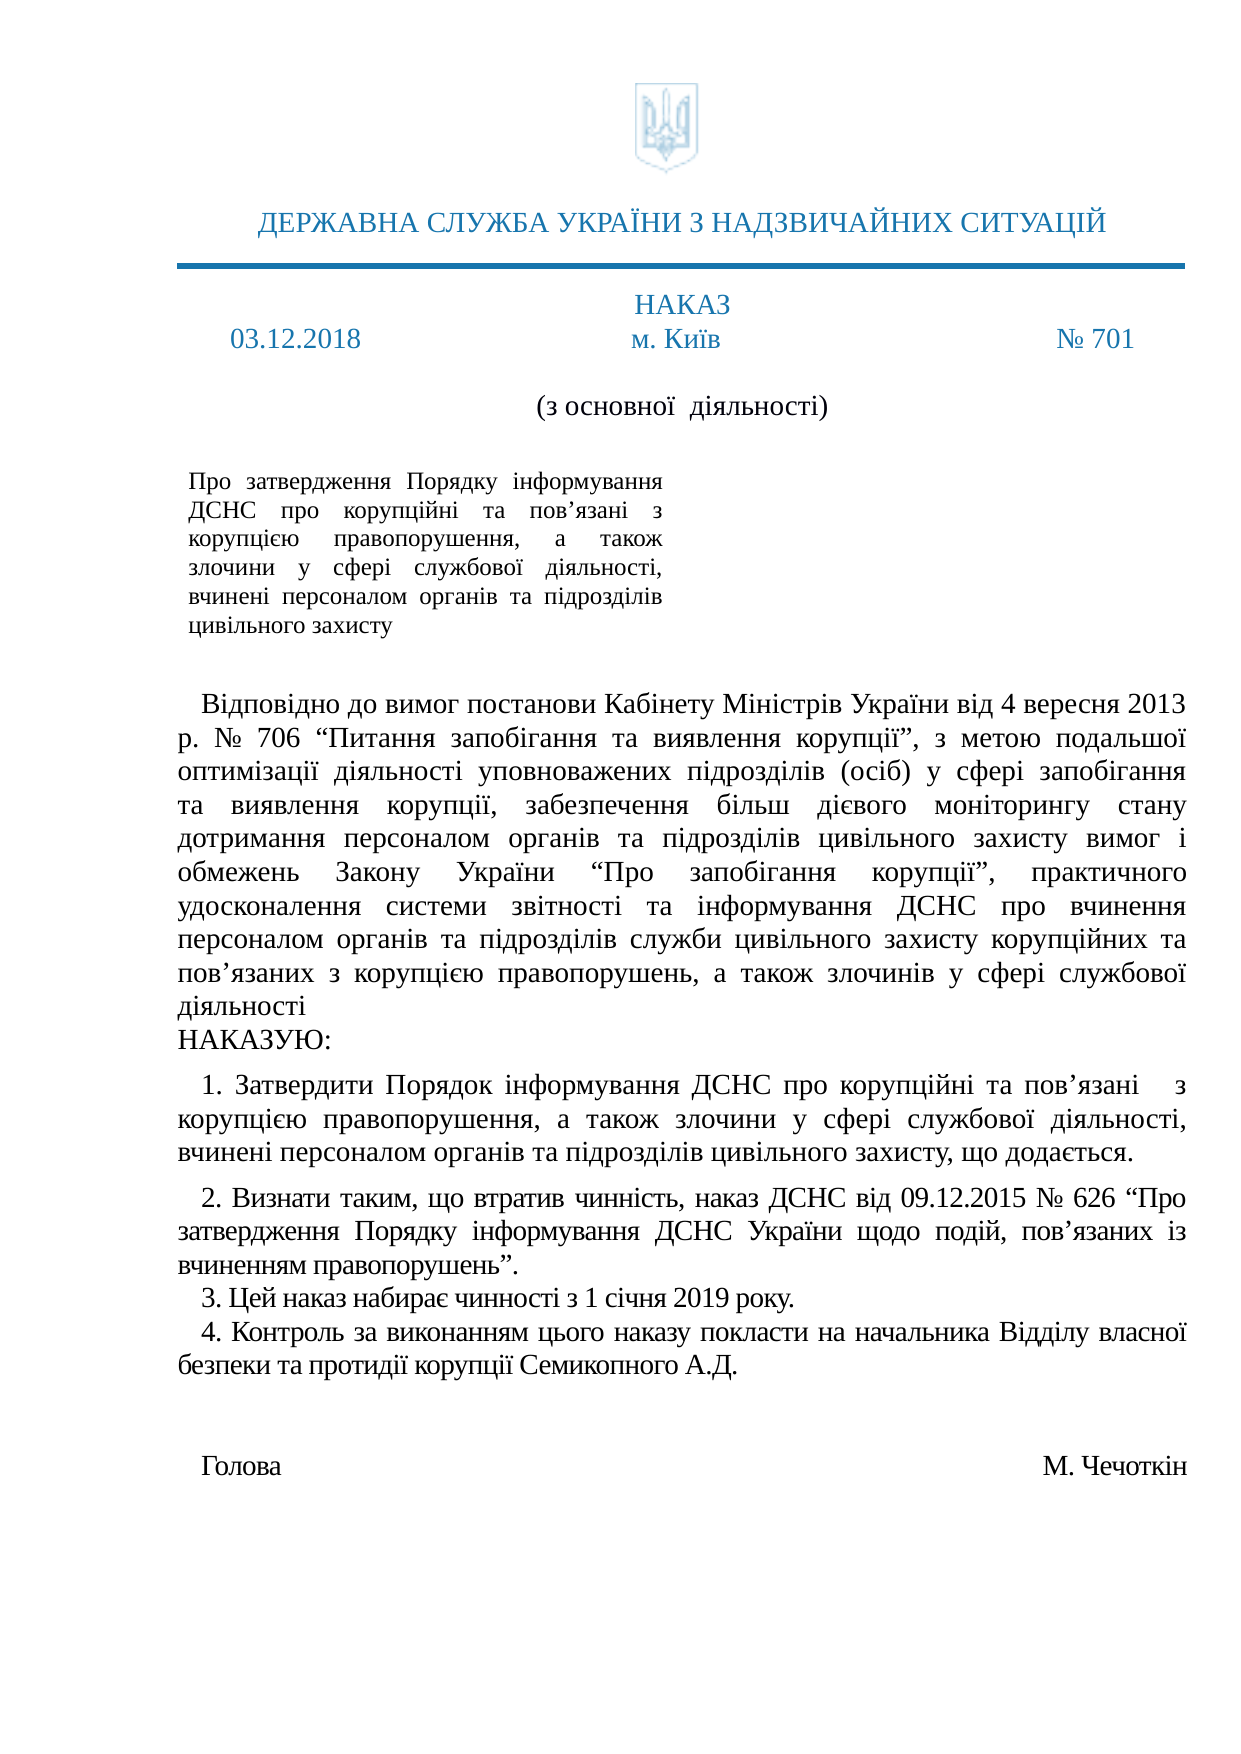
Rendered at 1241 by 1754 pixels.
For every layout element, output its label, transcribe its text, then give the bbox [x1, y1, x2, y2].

list 4. Контроль за виконанням цього наказу покласти на начальника Відділу власної безпеки та протидії корупції Семикопного А.Д. [177, 1314, 1187, 1381]
text 03.12.2018 м. Київ № 701 [177, 321, 1187, 354]
list 1. Затвердити Порядок інформування ДСНС про корупційні та пов’язані з корупцією правопорушення, а також злочини у сфері службової діяльності, вчинені персоналом органів та підрозділів цивільного захисту, що додається. [177, 1067, 1187, 1168]
text (з основної діяльності) [177, 388, 1187, 422]
table_header Про затвердження Порядку інформування ДСНС про корупційні та пов’язані з корупцією правопорушення, а також злочини у сфері службової діяльності, вчинені персоналом органів та підрозділів цивільного захисту [177, 455, 674, 649]
list 3. Цей наказ набирає чинності з 1 січня 2019 року. [177, 1280, 1187, 1314]
list Голова М. Чечоткін [177, 1448, 1187, 1482]
subtitle НАКАЗ [177, 287, 1187, 321]
text ДЕРЖАВНА СЛУЖБА УКРАЇНИ З НАДЗВИЧАЙНИХ СИТУАЦІЙ [177, 205, 1187, 239]
list НАКАЗУЮ: [177, 1022, 1187, 1055]
list 2. Визнати таким, що втратив чинність, наказ ДСНС від 09.12.2015 № 626 “Про затвердження Порядку інформування ДСНС України щодо подій, пов’язаних із вчиненням правопорушень”. [177, 1180, 1187, 1280]
list Відповідно до вимог постанови Кабінету Міністрів України від 4 вересня 2013 р. № 706 “Питання запобігання та виявлення корупції”, з метою подальшої оптимізації діяльності уповноважених підрозділів (осіб) у сфері запобігання та виявлення корупції, забезпечення більш дієвого моніторингу стану дотримання персоналом органів та підрозділів цивільного захисту вимог і обмежень Закону України “Про запобігання корупції”, практичного удосконалення системи звітності та інформування ДСНС про вчинення персоналом органів та підрозділів служби цивільного захисту корупційних та пов’язаних з корупцією правопорушень, а також злочинів у сфері службової діяльності [177, 686, 1187, 1022]
